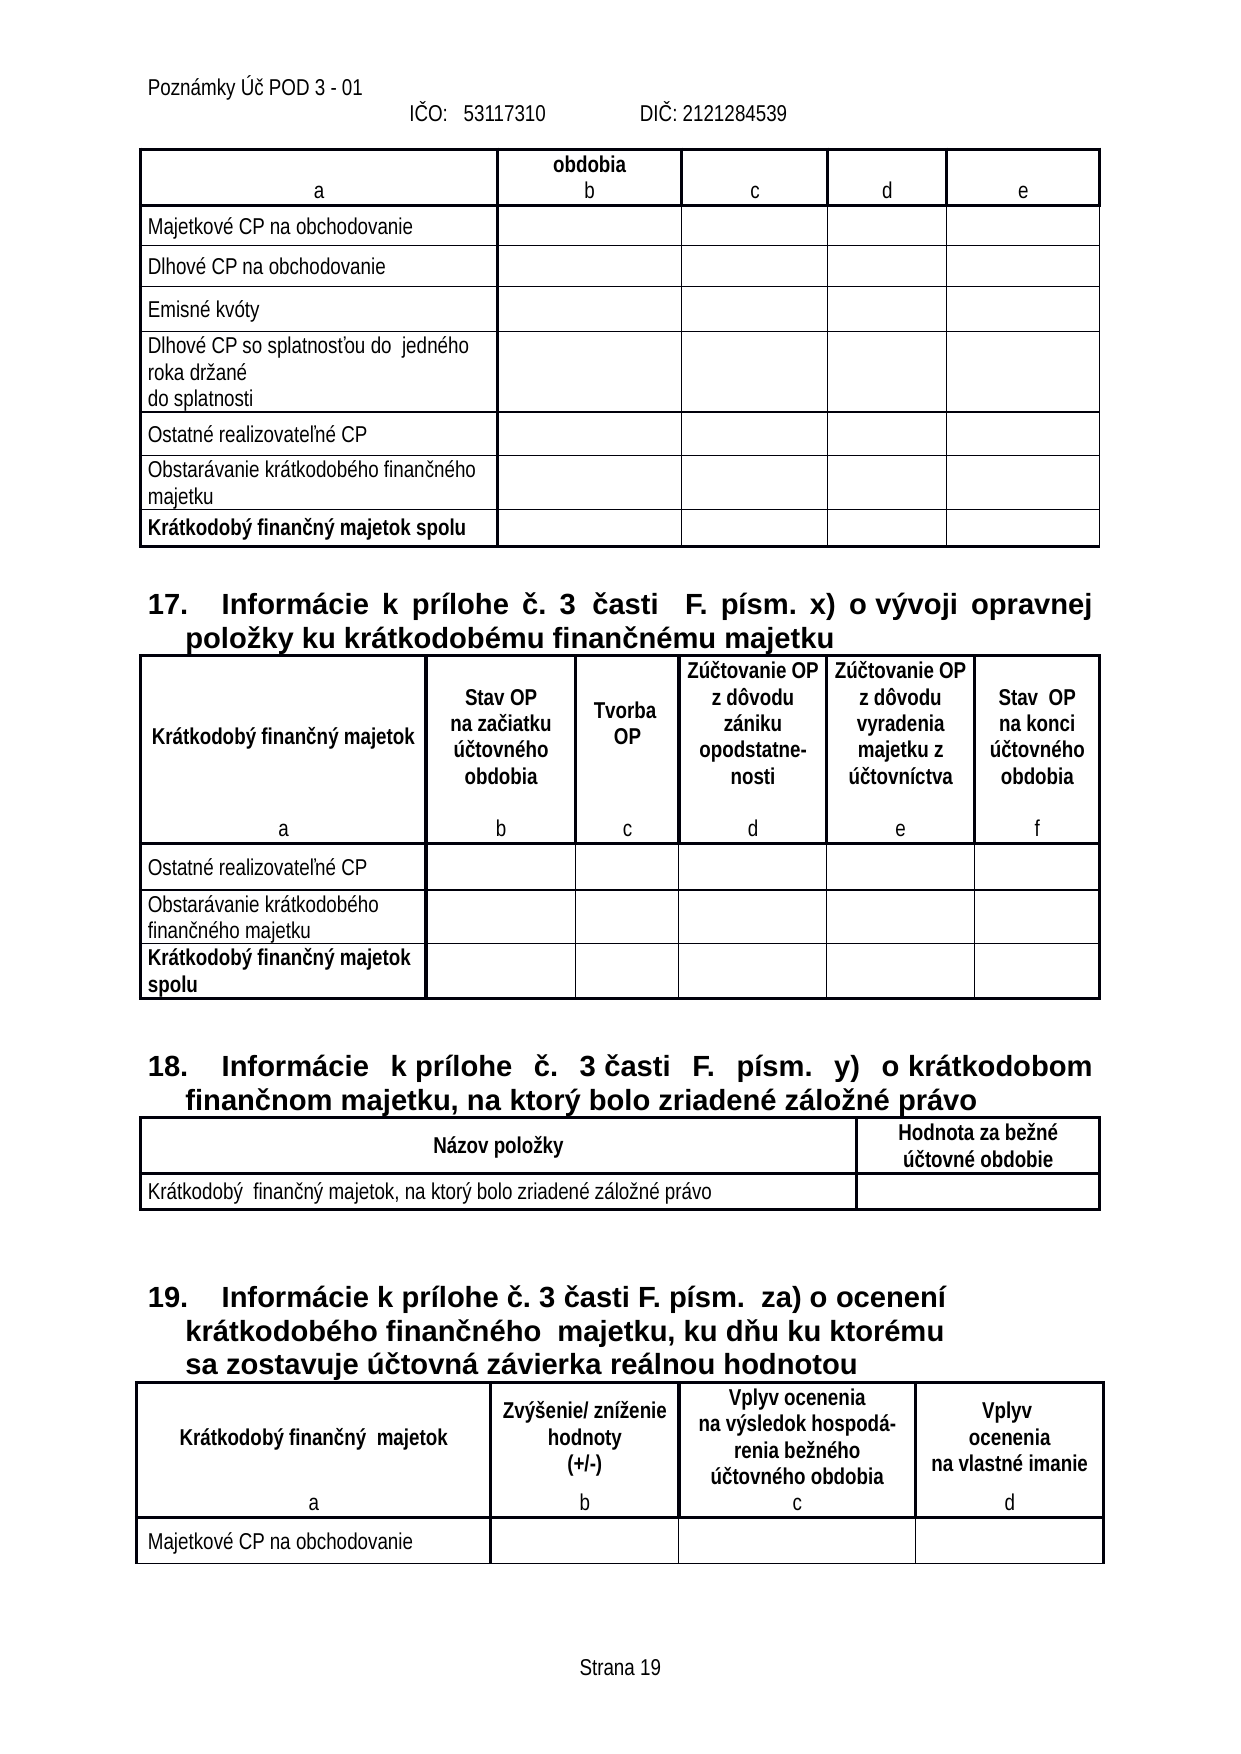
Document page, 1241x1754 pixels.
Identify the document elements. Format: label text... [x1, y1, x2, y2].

table_cell [947, 456, 1099, 509]
table_header Vplyv ocenenia na vlastné imanie [917, 1384, 1102, 1489]
table_cell [829, 151, 945, 177]
table_cell Emisné kvóty [142, 287, 496, 331]
table_cell [576, 845, 678, 889]
table_cell [828, 207, 946, 245]
table_cell [576, 944, 678, 997]
table_cell b [499, 177, 680, 203]
table_cell [828, 456, 946, 509]
table_cell Ostatné realizovateľné CP [142, 413, 496, 455]
table_header Zvýšenie/ zníženie hodnoty (+/-) [492, 1384, 677, 1489]
table_cell c [577, 815, 677, 842]
table_cell Majetkové CP na obchodovanie [138, 1519, 489, 1563]
title Informácie k prílohe č. 3 časti F. písm. y) o krátkodobom finančnom majetku, na ktorý bolo zriadené záložné právo [148, 1049, 1092, 1116]
table_cell [858, 1175, 1098, 1207]
table_cell a [138, 1489, 489, 1516]
table_cell [828, 332, 946, 411]
table_cell [828, 510, 946, 544]
table_cell [428, 845, 575, 889]
table_cell [975, 944, 1098, 997]
table_header [142, 151, 496, 177]
table_cell [947, 413, 1099, 455]
table_cell [828, 413, 946, 455]
title Informácie k prílohe č. 3 časti F. písm. za) o ocenení krátkodobého finančného majetku, ku dňu ku ktorému sa zostavuje účtovná závierka reálnou hodnotou [148, 1280, 1092, 1381]
table_cell d [917, 1489, 1102, 1516]
table_cell [682, 207, 827, 245]
table_cell [682, 510, 827, 544]
table_header Hodnota za bežné účtovné obdobie [858, 1119, 1098, 1172]
table_cell obdobia [499, 151, 680, 177]
table_cell [679, 845, 826, 889]
table_cell [682, 332, 827, 411]
table_cell c [681, 1489, 914, 1516]
table_cell [499, 207, 681, 245]
table_header Tvorba OP [577, 657, 677, 815]
table_cell [916, 1519, 1102, 1563]
table_cell [679, 1519, 915, 1563]
table_header Krátkodobý finančný majetok [138, 1384, 489, 1489]
table_cell [492, 1519, 678, 1563]
table_cell [682, 287, 827, 331]
table_header Stav OP na konci účtovného obdobia [976, 657, 1098, 815]
table_cell Krátkodobý finančný majetok, na ktorý bolo zriadené záložné právo [142, 1175, 855, 1207]
table_cell [499, 510, 681, 544]
table_cell d [829, 177, 945, 203]
table_cell [948, 151, 1098, 177]
table_cell [428, 944, 575, 997]
table_cell [827, 845, 974, 889]
table_header Zúčtovanie OP z dôvodu vyradenia majetku z účtovníctva [828, 657, 973, 815]
table_cell [679, 944, 826, 997]
table_cell [947, 207, 1099, 245]
table_header Stav OP na začiatku účtovného obdobia [428, 657, 574, 815]
table_cell [683, 151, 826, 177]
table_header Krátkodobý finančný majetok [142, 657, 424, 815]
table_cell Majetkové CP na obchodovanie [142, 207, 496, 245]
table_cell f [976, 815, 1098, 842]
table_header Vplyv ocenenia na výsledok hospodá-renia bežného účtovného obdobia [681, 1384, 914, 1489]
table_cell Dlhové CP so splatnosťou do jedného roka držané do splatnosti [142, 332, 496, 411]
table_header Názov položky [142, 1119, 855, 1172]
table_cell [499, 246, 681, 286]
table_cell [682, 456, 827, 509]
table_cell [682, 413, 827, 455]
table_cell [428, 891, 575, 943]
table_cell [947, 287, 1099, 331]
table_cell Dlhové CP na obchodovanie [142, 246, 496, 286]
table_cell [679, 891, 826, 943]
table_cell [499, 456, 681, 509]
table_cell [827, 944, 974, 997]
table_cell b [492, 1489, 677, 1516]
table_cell e [948, 177, 1098, 203]
table_cell [947, 246, 1099, 286]
table_cell Obstarávanie krátkodobého finančného majetku [142, 891, 424, 943]
table_cell a [142, 815, 424, 842]
table_cell [499, 332, 681, 411]
table_cell e [828, 815, 973, 842]
table_cell [975, 891, 1098, 943]
table_cell [827, 891, 974, 943]
table_cell [947, 510, 1099, 544]
table_cell Obstarávanie krátkodobého finančného majetku [142, 456, 496, 509]
table_cell [499, 287, 681, 331]
table_cell [828, 287, 946, 331]
table_cell [947, 332, 1099, 411]
table_cell [499, 413, 681, 455]
table_cell [576, 891, 678, 943]
table_cell a [142, 177, 496, 203]
table_cell Ostatné realizovateľné CP [142, 845, 424, 889]
table_cell [975, 845, 1098, 889]
table_cell Krátkodobý finančný majetok spolu [142, 510, 496, 544]
table_cell c [683, 177, 826, 203]
title Informácie k prílohe č. 3 časti F. písm. x) o vývoji opravnej položky ku krátkodobému finančnému majetku [148, 587, 1092, 654]
table_header Zúčtovanie OP z dôvodu zániku opodstatne-nosti [681, 657, 825, 815]
table_cell Krátkodobý finančný majetok spolu [142, 944, 424, 997]
table_cell b [428, 815, 574, 842]
table_cell [828, 246, 946, 286]
table_cell [682, 246, 827, 286]
table_cell d [681, 815, 825, 842]
